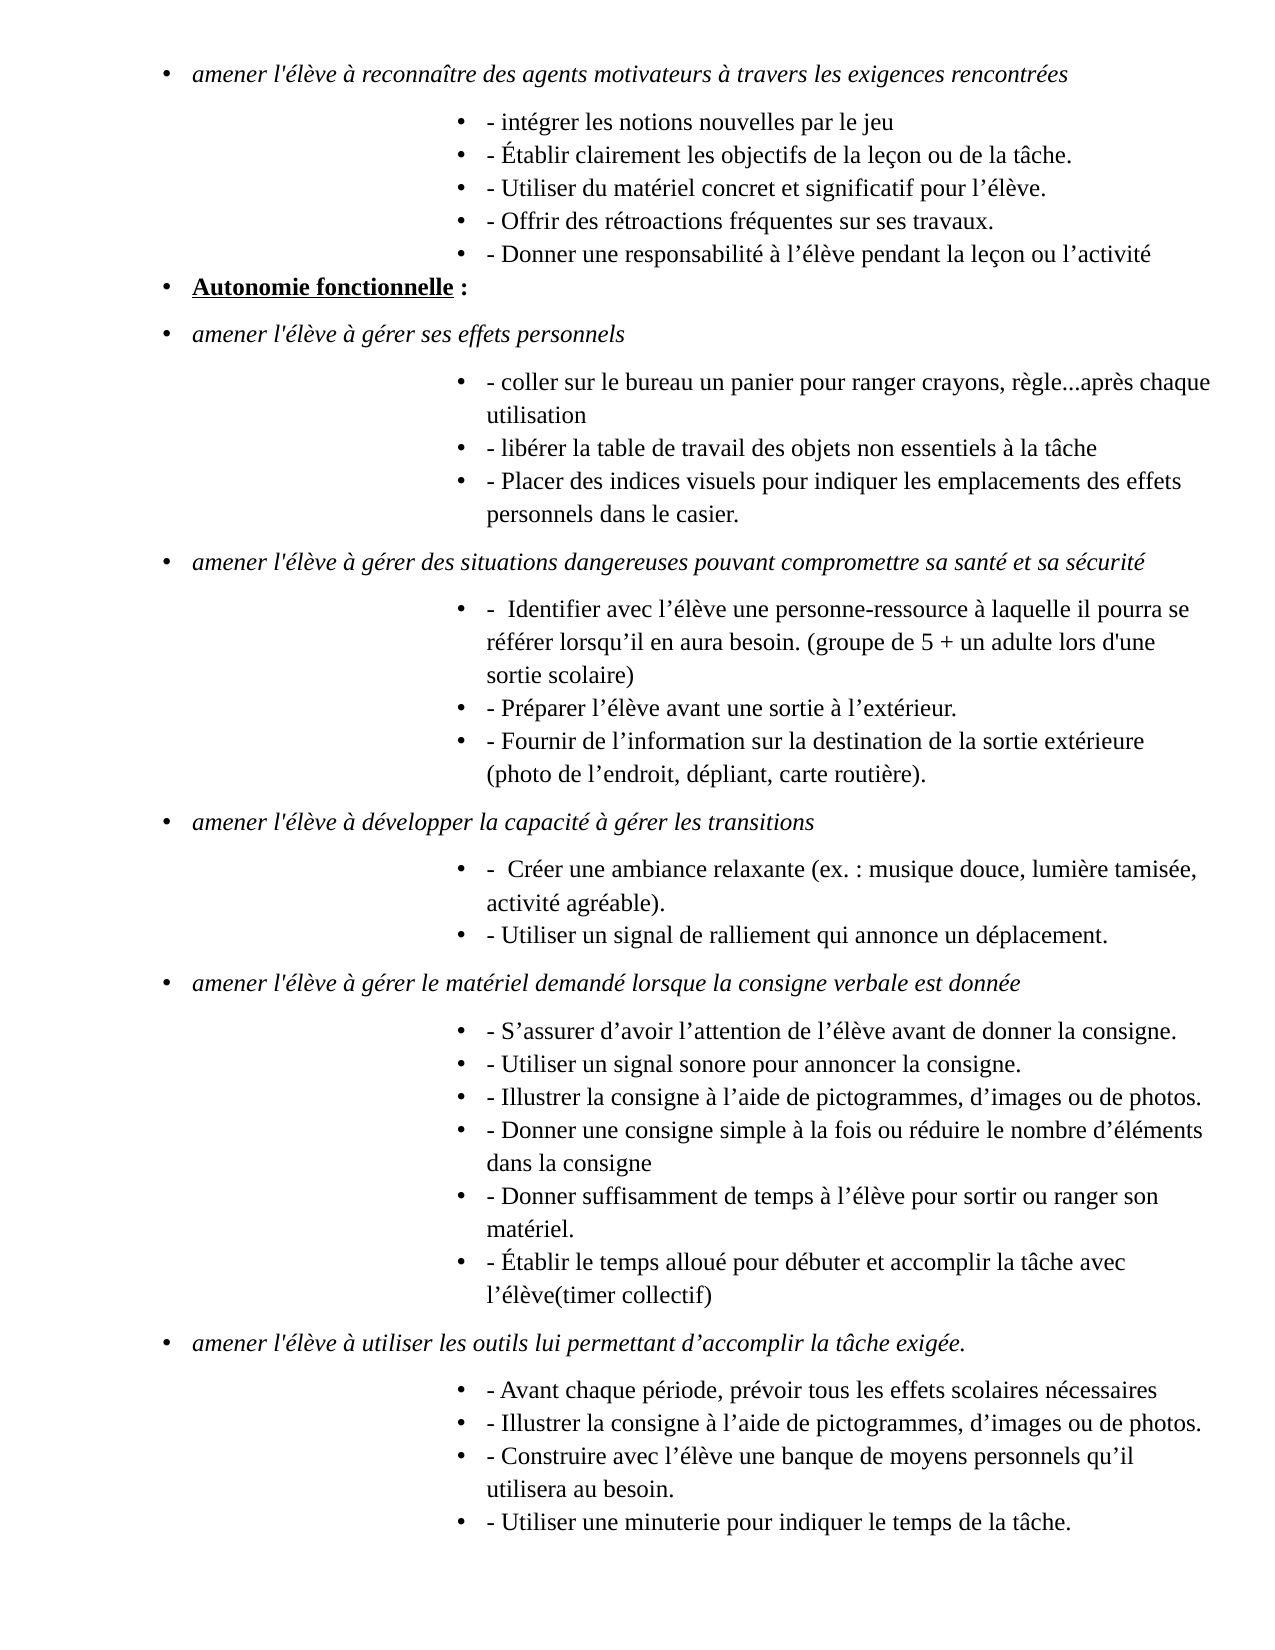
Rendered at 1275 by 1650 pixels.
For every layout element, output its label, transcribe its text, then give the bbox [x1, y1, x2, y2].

list - Établir le temps alloué pour débuter et accomplir la tâche avec l’élève(timer collectif) [457, 1247, 1216, 1309]
list Autonomie fonctionnelle : [162, 272, 1216, 301]
list - coller sur le bureau un panier pour ranger crayons, règle...après chaque utilisation [457, 367, 1216, 429]
list - S’assurer d’avoir l’attention de l’élève avant de donner la consigne. [457, 1016, 1216, 1044]
list - Illustrer la consigne à l’aide de pictogrammes, d’images ou de photos. [457, 1408, 1216, 1437]
list - Utiliser un signal de ralliement qui annonce un déplacement. [457, 921, 1216, 949]
list - Préparer l’élève avant une sortie à l’extérieur. [457, 693, 1216, 722]
list amener l'élève à utiliser les outils lui permettant d’accomplir la tâche exigée. [162, 1328, 1216, 1356]
list amener l'élève à développer la capacité à gérer les transitions [162, 807, 1216, 836]
list - Construire avec l’élève une banque de moyens personnels qu’il utilisera au besoin. [457, 1441, 1216, 1503]
list - Fournir de l’information sur la destination de la sortie extérieure (photo de l’endroit, dépliant, carte routière). [457, 726, 1216, 788]
list - Identifier avec l’élève une personne-ressource à laquelle il pourra se référer lorsqu’il en aura besoin. (groupe de 5 + un adulte lors d'une sortie scolaire) [457, 594, 1216, 689]
list - Avant chaque période, prévoir tous les effets scolaires nécessaires [457, 1375, 1216, 1404]
list amener l'élève à gérer des situations dangereuses pouvant compromettre sa santé et sa sécurité [162, 547, 1216, 575]
list - Établir clairement les objectifs de la leçon ou de la tâche. [457, 140, 1216, 168]
list amener l'élève à gérer le matériel demandé lorsque la consigne verbale est donnée [162, 968, 1216, 997]
list - Offrir des rétroactions fréquentes sur ses travaux. [457, 206, 1216, 234]
list amener l'élève à gérer ses effets personnels [162, 319, 1216, 348]
list - Donner suffisamment de temps à l’élève pour sortir ou ranger son matériel. [457, 1181, 1216, 1243]
list - libérer la table de travail des objets non essentiels à la tâche [457, 433, 1216, 462]
list - Utiliser du matériel concret et significatif pour l’élève. [457, 173, 1216, 201]
list - intégrer les notions nouvelles par le jeu [457, 107, 1216, 135]
list - Illustrer la consigne à l’aide de pictogrammes, d’images ou de photos. [457, 1082, 1216, 1111]
list amener l'élève à reconnaître des agents motivateurs à travers les exigences rencontrées [162, 59, 1216, 88]
list - Donner une responsabilité à l’élève pendant la leçon ou l’activité [457, 239, 1216, 267]
list - Placer des indices visuels pour indiquer les emplacements des effets personnels dans le casier. [457, 466, 1216, 528]
list - Donner une consigne simple à la fois ou réduire le nombre d’éléments dans la consigne [457, 1115, 1216, 1177]
list - Utiliser une minuterie pour indiquer le temps de la tâche. [457, 1507, 1216, 1536]
list - Créer une ambiance relaxante (ex. : musique douce, lumière tamisée, activité agréable). [457, 854, 1216, 916]
list - Utiliser un signal sonore pour annoncer la consigne. [457, 1049, 1216, 1078]
